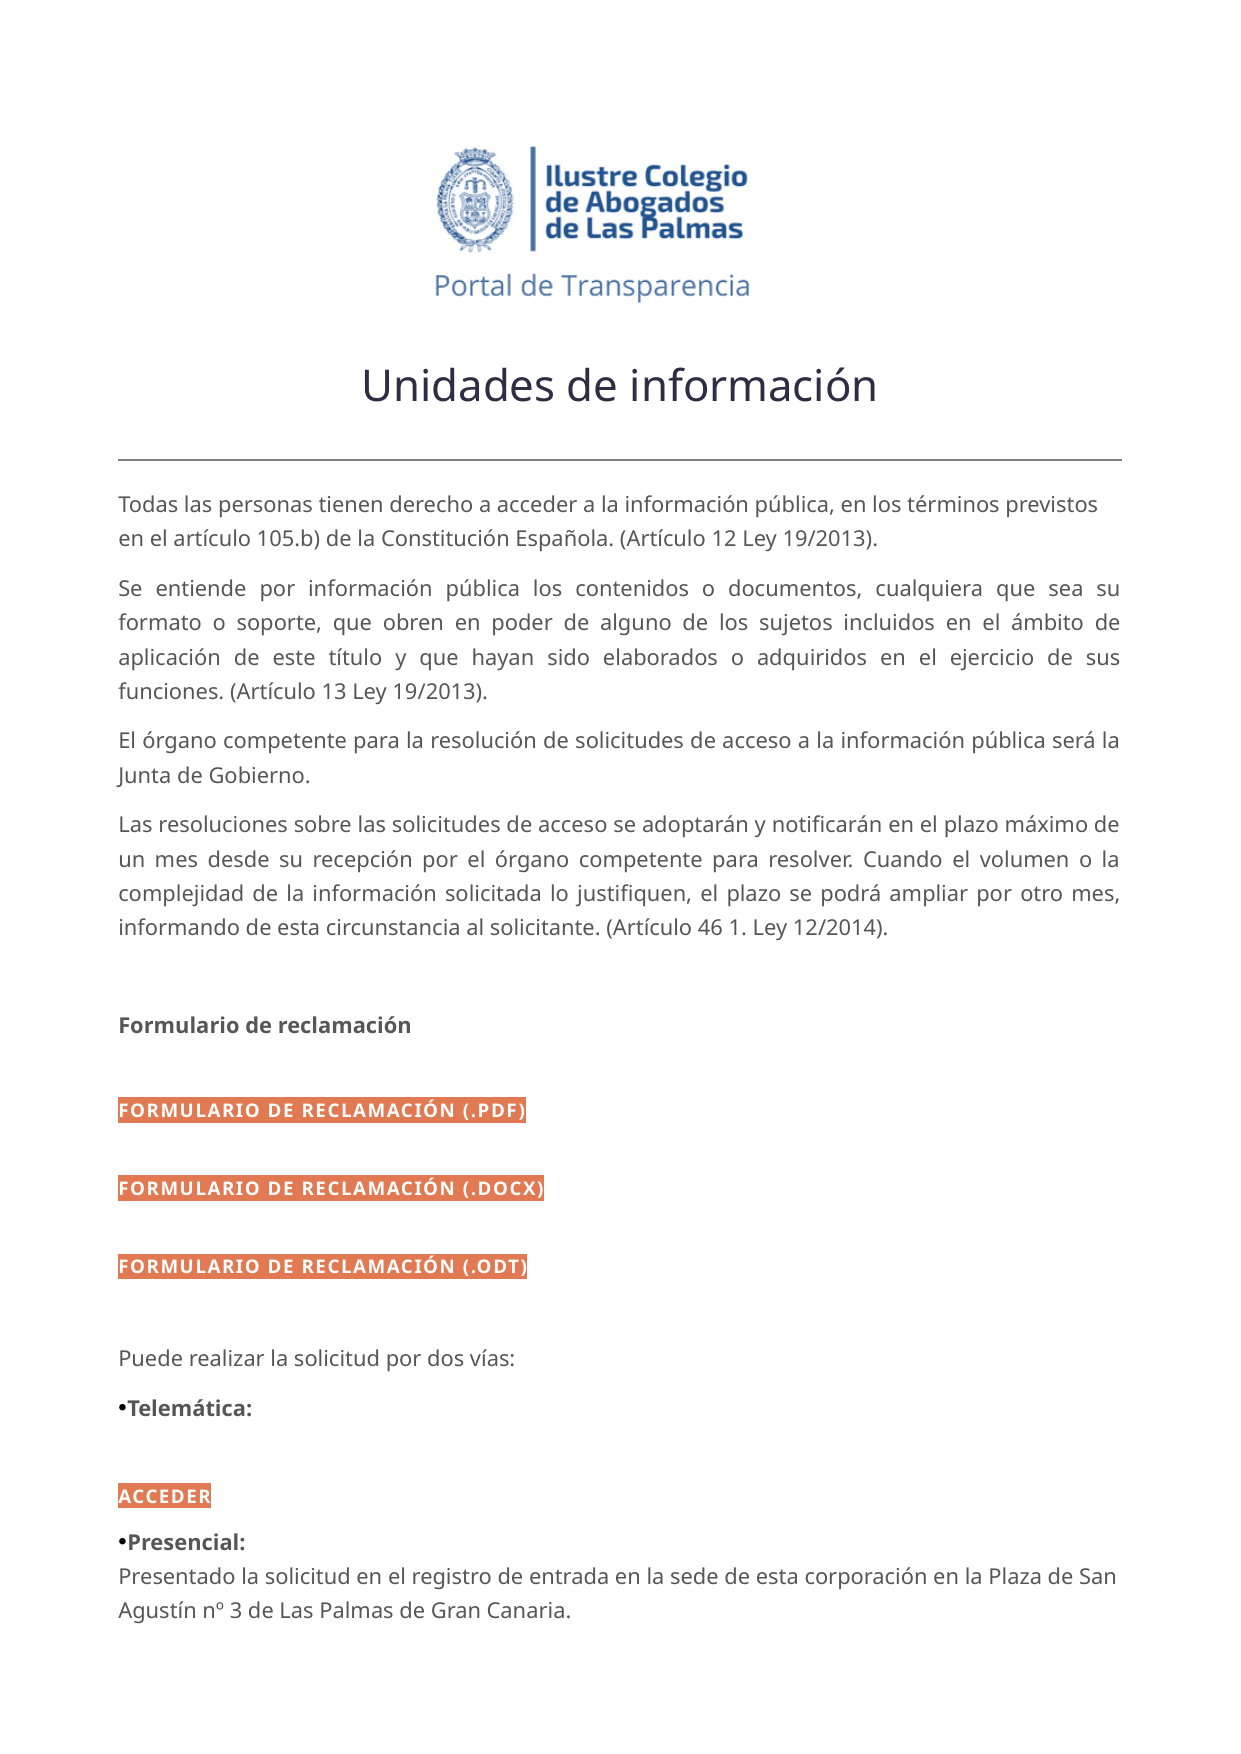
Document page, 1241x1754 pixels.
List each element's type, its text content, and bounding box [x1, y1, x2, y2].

text Las resoluciones sobre las solicitudes de acceso se adoptarán y notificarán en el plazo máximo de un mes desde su recepción por el órgano competente para resolver. Cuando el volumen o la complejidad de la información solicitada lo justifiquen, el plazo se podrá ampliar por otro mes, informando de esta circunstancia al solicitante. (Artículo 46 1. Ley 12/2014). [118, 809, 1122, 942]
text FORMULARIO DE RECLAMACIÓN (.PDF) [118, 1060, 1122, 1123]
text Formulario de reclamación [118, 1010, 1122, 1040]
text El órgano competente para la resolución de solicitudes de acceso a la información pública será la Junta de Gobierno. [118, 726, 1122, 789]
list Telemática: [118, 1393, 1122, 1423]
picture [396, 123, 796, 316]
text Puede realizar la solicitud por dos vías: [118, 1343, 1122, 1373]
text Presentado la solicitud en el registro de entrada en la sede de esta corporación en la Plaza de San Agustín nº 3 de Las Palmas de Gran Canaria. [118, 1561, 1122, 1625]
text FORMULARIO DE RECLAMACIÓN (.ODT) [118, 1216, 1122, 1279]
list Presencial: [118, 1527, 1122, 1557]
subtitle Unidades de información [118, 355, 1122, 414]
text FORMULARIO DE RECLAMACIÓN (.DOCX) [118, 1138, 1122, 1201]
text Se entiende por información pública los contenidos o documentos, cualquiera que sea su formato o soporte, que obren en poder de alguno de los sujetos incluidos en el ámbito de aplicación de este título y que hayan sido elaborados o adquiridos en el ejercicio de sus funciones. (Artículo 13 Ley 19/2013). [118, 573, 1122, 706]
subtitle ACCEDER [118, 1446, 1122, 1508]
text Todas las personas tienen derecho a acceder a la información pública, en los términos previstos en el artículo 105.b) de la Constitución Española. (Artículo 12 Ley 19/2013). [118, 489, 1122, 553]
